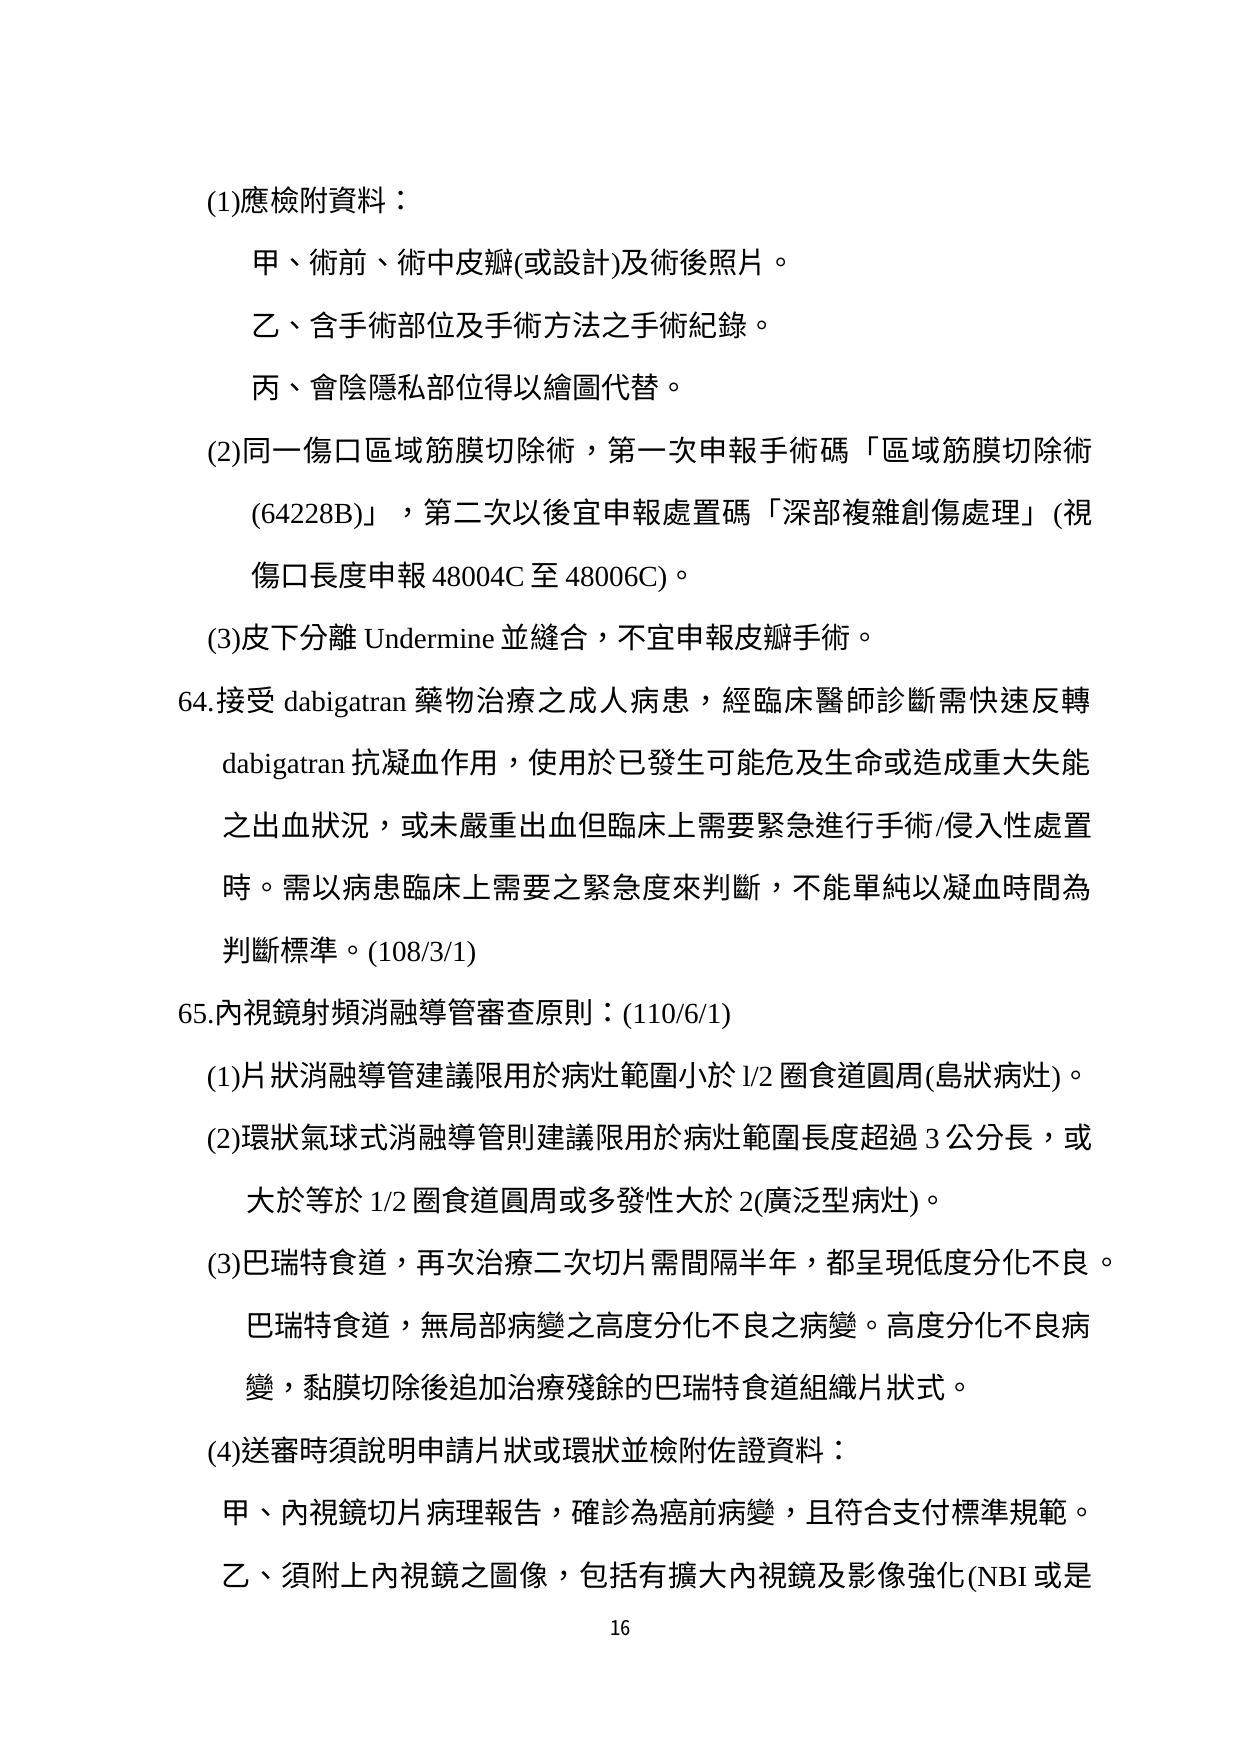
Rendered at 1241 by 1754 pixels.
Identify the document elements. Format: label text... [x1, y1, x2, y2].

text (3)巴瑞特食道，再次治療二次切片需間隔半年，都呈現低度分化不良。巴瑞特食道，無局部病變之高度分化不良之病變。高度分化不良病變，黏膜切除後追加治療殘餘的巴瑞特食道組織片狀式。 [207, 1219, 1092, 1407]
text (4)送審時須說明申請片狀或環狀並檢附佐證資料： [207, 1407, 1092, 1469]
text (1)片狀消融導管建議限用於病灶範圍小於l/2圈食道圓周(島狀病灶)。 [207, 1032, 1092, 1094]
text 乙、須附上內視鏡之圖像，包括有擴大內視鏡及影像強化(NBI或是 [222, 1532, 1092, 1594]
text 64.接受dabigatran藥物治療之成人病患，經臨床醫師診斷需快速反轉dabigatran抗凝血作用，使用於已發生可能危及生命或造成重大失能之出血狀況，或未嚴重出血但臨床上需要緊急進行手術/侵入性處置時。需以病患臨床上需要之緊急度來判斷，不能單純以凝血時間為判斷標準。(108/3/1) [178, 657, 1092, 969]
text 65.內視鏡射頻消融導管審查原則：(110/6/1) [178, 969, 1092, 1032]
text 乙、含手術部位及手術方法之手術紀錄。 [138, 282, 1092, 344]
text 甲、內視鏡切片病理報告，確診為癌前病變，且符合支付標準規範。 [222, 1469, 1092, 1532]
text (2)環狀氣球式消融導管則建議限用於病灶範圍長度超過3公分長，或大於等於1/2圈食道圓周或多發性大於2(廣泛型病灶)。 [207, 1094, 1092, 1219]
text 甲、術前、術中皮瓣(或設計)及術後照片。 [138, 219, 1092, 282]
text (1)應檢附資料： [148, 157, 1092, 219]
text (3)皮下分離Undermine並縫合，不宜申報皮瓣手術。 [207, 594, 1092, 657]
text (2)同一傷口區域筋膜切除術，第一次申報手術碼「區域筋膜切除術(64228B)」，第二次以後宜申報處置碼「深部複雜創傷處理」(視傷口長度申報48004C至48006C)。 [207, 407, 1092, 594]
text 丙、會陰隱私部位得以繪圖代替。 [138, 344, 1092, 407]
